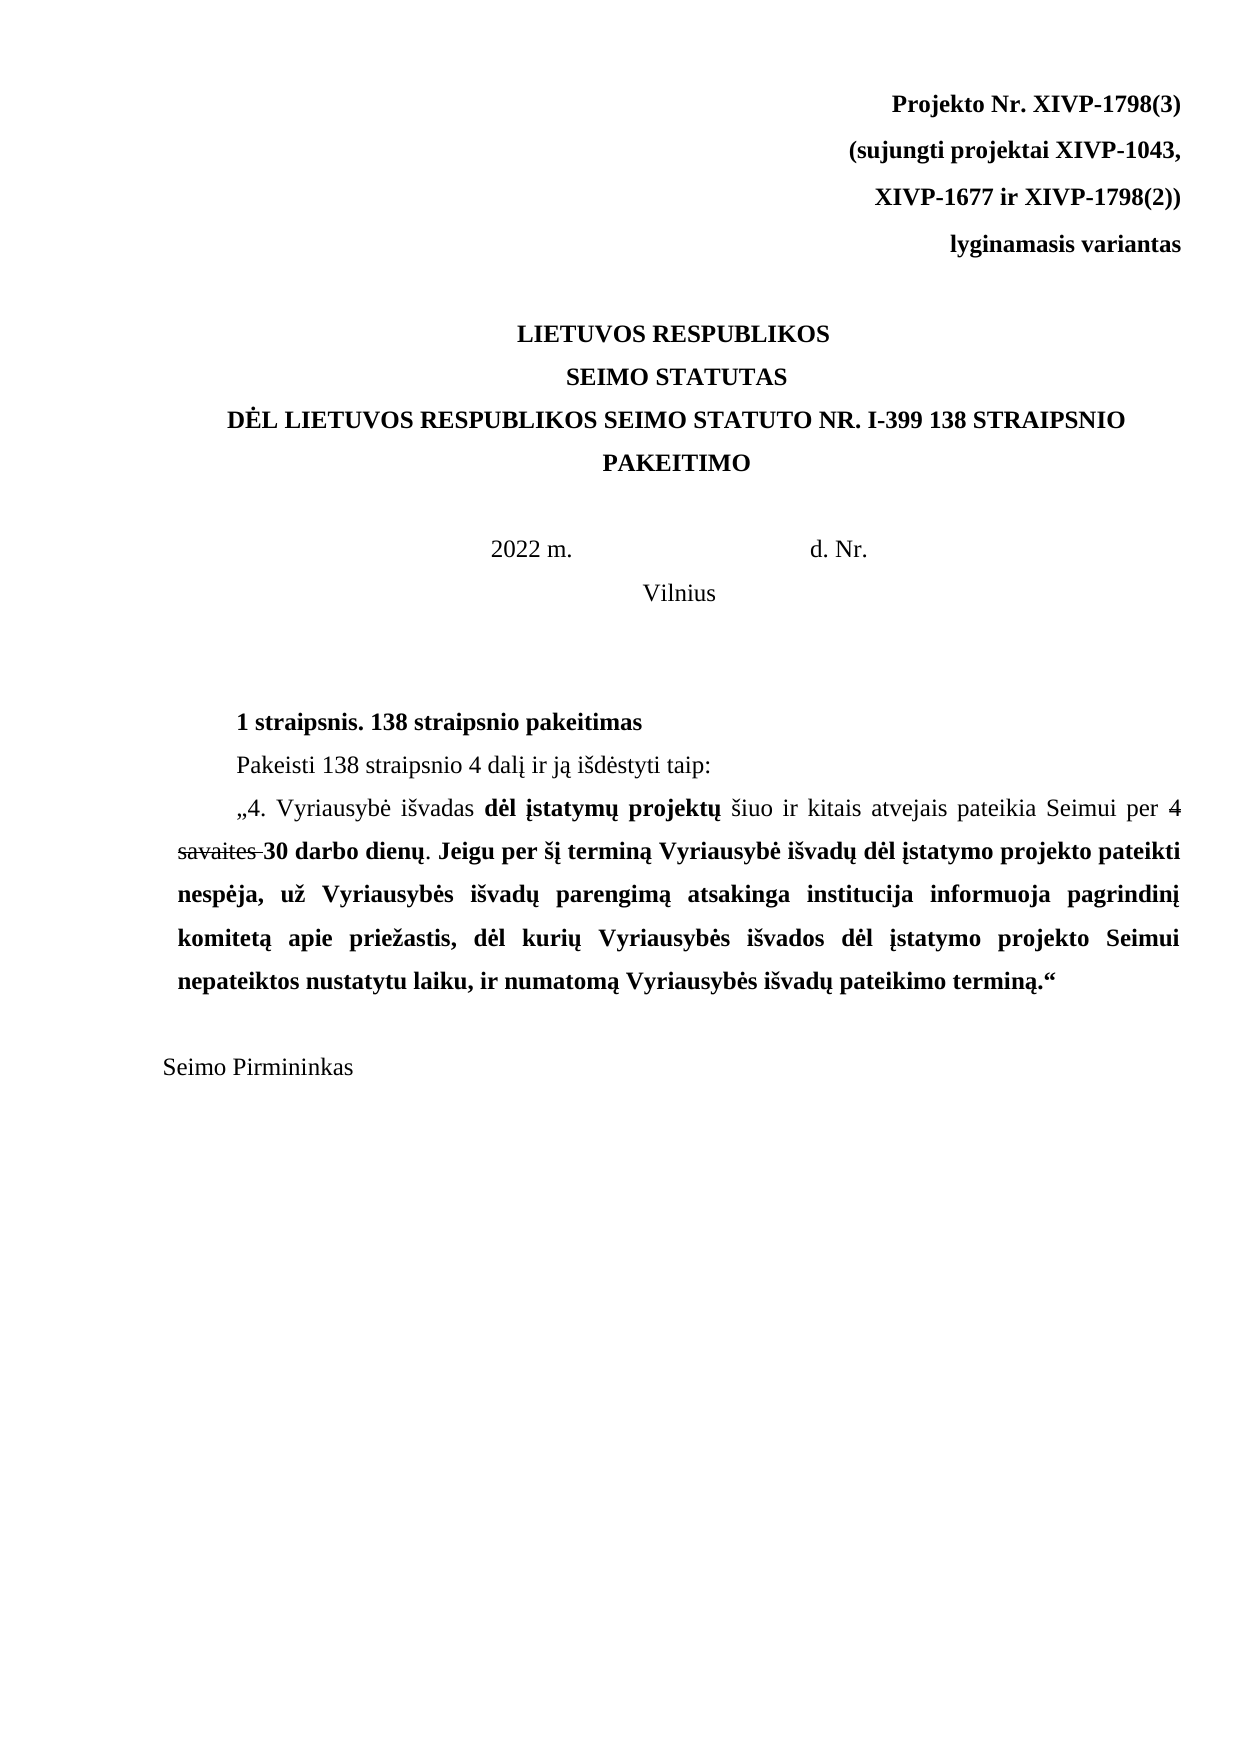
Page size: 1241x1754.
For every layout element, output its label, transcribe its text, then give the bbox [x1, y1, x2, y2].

text LIETUVOS RESPUBLIKOS [177, 319, 1176, 348]
text Projekto Nr. XIVP-1798(3) [177, 89, 1181, 117]
text Seimo Pirmininkas [162, 1052, 1181, 1081]
text SEIMO STATUTAS [177, 362, 1176, 391]
text DĖL LIETUVOS RESPUBLIKOS SEIMO STATUTO NR. I-399 138 STRAIPSNIO PAKEITIMO [177, 405, 1176, 477]
text 2022 m. d. Nr. [177, 534, 1181, 563]
text „4. Vyriausybė išvadas dėl įstatymų projektų šiuo ir kitais atvejais pateikia Seimui per 4 savaites 30 darbo dienų. Jeigu per šį terminą Vyriausybė išvadų dėl įstatymo projekto pateikti nespėja, už Vyriausybės išvadų parengimą atsakinga institucija informuoja pagrindinį komitetą apie priežastis, dėl kurių Vyriausybės išvados dėl įstatymo projekto Seimui nepateiktos nustatytu laiku, ir numatomą Vyriausybės išvadų pateikimo terminą.“ [177, 793, 1181, 994]
text 1 straipsnis. 138 straipsnio pakeitimas [177, 707, 1176, 736]
text (sujungti projektai XIVP-1043, [177, 135, 1181, 164]
text XIVP-1677 ir XIVP-1798(2)) [177, 182, 1181, 211]
text Pakeisti 138 straipsnio 4 dalį ir ją išdėstyti taip: [177, 750, 1181, 779]
text Vilnius [177, 578, 1181, 606]
text lyginamasis variantas [177, 229, 1181, 258]
